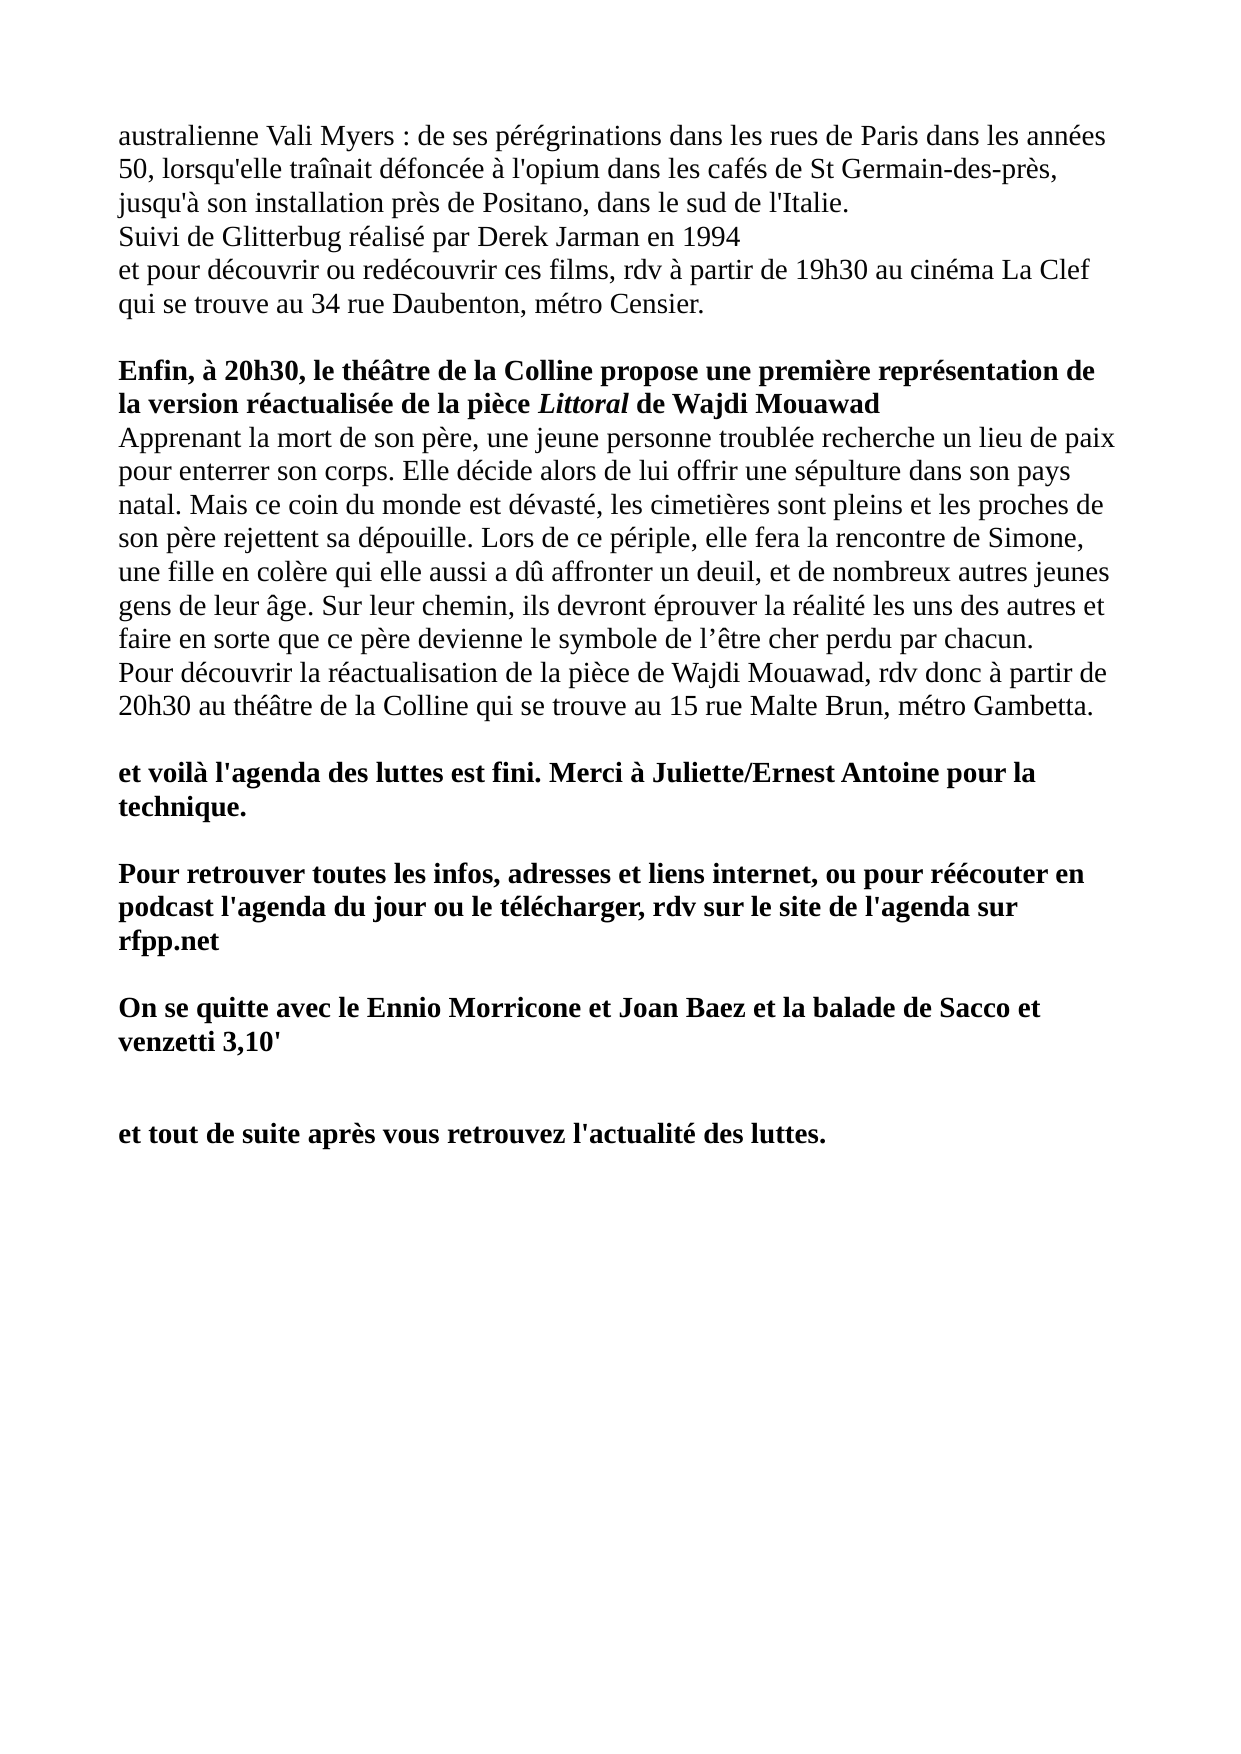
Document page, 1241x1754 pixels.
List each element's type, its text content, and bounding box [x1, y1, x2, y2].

text On se quitte avec le Ennio Morricone et Joan Baez et la balade de Sacco et venzetti 3,10' [118, 990, 1122, 1057]
text Apprenant la mort de son père, une jeune personne troublée recherche un lieu de paix pour enterrer son corps. Elle décide alors de lui offrir une sépulture dans son pays natal. Mais ce coin du monde est dévasté, les cimetières sont pleins et les proches de son père rejettent sa dépouille. Lors de ce périple, elle fera la rencontre de Simone, une fille en colère qui elle aussi a dû affronter un deuil, et de nombreux autres jeunes gens de leur âge. Sur leur chemin, ils devront éprouver la réalité les uns des autres et faire en sorte que ce père devienne le symbole de l’être cher perdu par chacun. [118, 420, 1122, 655]
text Pour découvrir la réactualisation de la pièce de Wajdi Mouawad, rdv donc à partir de 20h30 au théâtre de la Colline qui se trouve au 15 rue Malte Brun, métro Gambetta. [118, 655, 1122, 722]
text Pour retrouver toutes les infos, adresses et liens internet, ou pour réécouter en podcast l'agenda du jour ou le télécharger, rdv sur le site de l'agenda sur rfpp.net [118, 856, 1122, 957]
text et tout de suite après vous retrouvez l'actualité des luttes. [118, 1116, 1122, 1149]
text Enfin, à 20h30, le théâtre de la Colline propose une première représentation de la version réactualisée de la pièce Littoral de Wajdi Mouawad [118, 353, 1122, 420]
text et voilà l'agenda des luttes est fini. Merci à Juliette/Ernest Antoine pour la technique. [118, 755, 1122, 822]
text australienne Vali Myers : de ses pérégrinations dans les rues de Paris dans les années 50, lorsqu'elle traînait défoncée à l'opium dans les cafés de St Germain-des-près, jusqu'à son installation près de Positano, dans le sud de l'Italie. [118, 118, 1122, 219]
text Suivi de Glitterbug réalisé par Derek Jarman en 1994 [118, 219, 1122, 252]
text et pour découvrir ou redécouvrir ces films, rdv à partir de 19h30 au cinéma La Clef qui se trouve au 34 rue Daubenton, métro Censier. [118, 252, 1122, 319]
